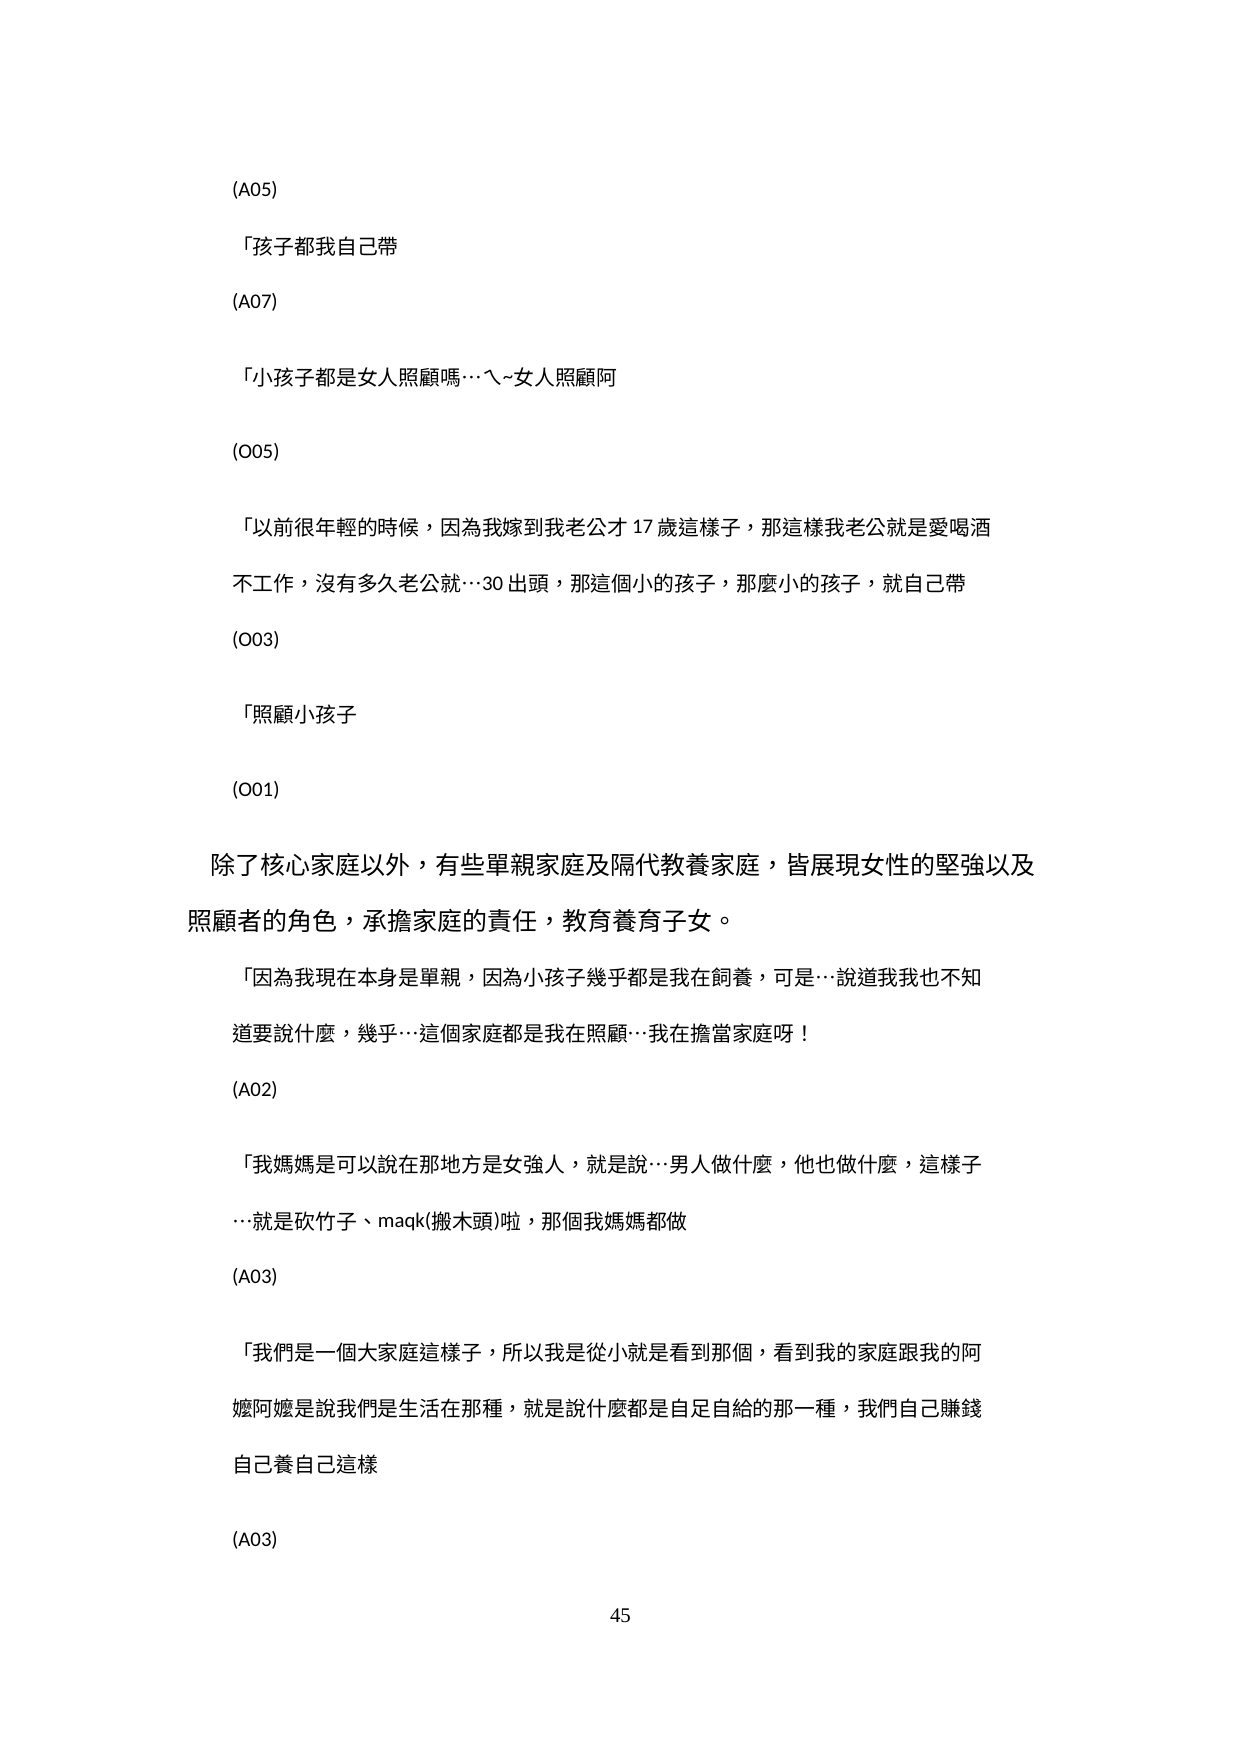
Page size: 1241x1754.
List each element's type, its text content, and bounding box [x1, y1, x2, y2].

text (A03) [232, 1251, 1000, 1289]
text 除了核心家庭以外，有些單親家庭及隔代教養家庭，皆展現女性的堅強以及照顧者的角色，承擔家庭的責任，教育養育子女。 [187, 839, 1053, 932]
text 「以前很年輕的時候，因為我嫁到我老公才17歲這樣子，那這樣我老公就是愛喝酒不工作，沒有多久老公就…30出頭，那這個小的孩子，那麼小的孩子，就自己帶 [232, 501, 1000, 595]
text (A07) [232, 276, 1000, 314]
text (O05) [232, 426, 1000, 464]
text (A03) [232, 1514, 1000, 1551]
text (O03) [232, 614, 1000, 651]
text 「我媽媽是可以說在那地方是女強人，就是說…男人做什麼，他也做什麼，這樣子…就是砍竹子、maqk(搬木頭)啦，那個我媽媽都做 [232, 1139, 1000, 1232]
text (A05) 「孩子都我自己帶 [232, 164, 1000, 257]
text 「因為我現在本身是單親，因為小孩子幾乎都是我在飼養，可是…說道我我也不知道要說什麼，幾乎…這個家庭都是我在照顧…我在擔當家庭呀！ [232, 951, 1000, 1045]
text 「照顧小孩子 [232, 689, 1000, 726]
text (O01) [232, 764, 1000, 801]
text 「我們是一個大家庭這樣子，所以我是從小就是看到那個，看到我的家庭跟我的阿嬤阿嬤是說我們是生活在那種，就是說什麼都是自足自給的那一種，我們自己賺錢自己養自己這樣 [232, 1326, 1000, 1476]
text (A02) [232, 1064, 1000, 1101]
text 「小孩子都是女人照顧嗎…ㄟ~女人照顧阿 [232, 351, 1000, 389]
